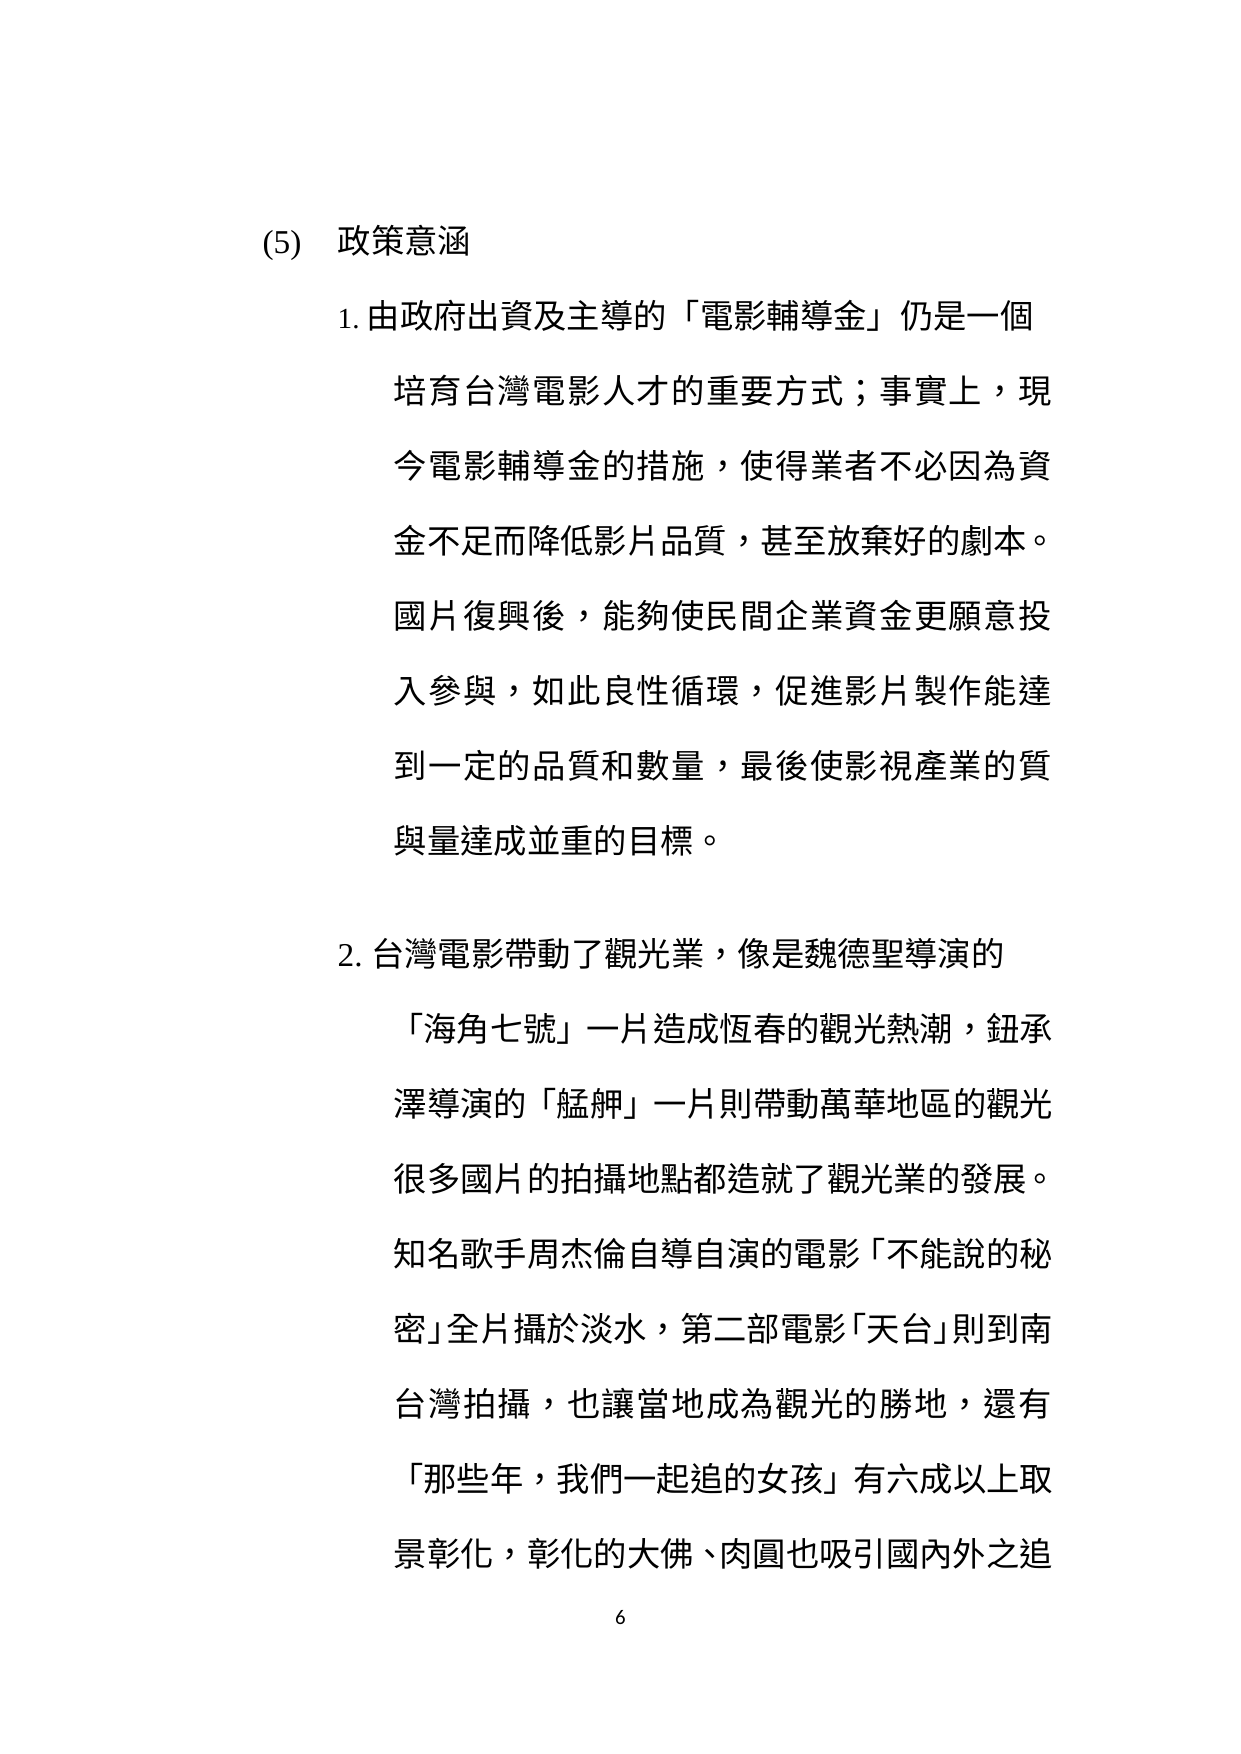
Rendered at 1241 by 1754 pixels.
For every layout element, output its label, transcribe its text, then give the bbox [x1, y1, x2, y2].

text 「海角七號」一片造成恆春的觀光熱潮，鈕承澤導演的「艋舺」一片則帶動萬華地區的觀光，很多國片的拍攝地點都造就了觀光業的發展。知名歌手周杰倫自導自演的電影「不能說的秘密」全片攝於淡水，第二部電影「天台」則到南台灣拍攝，也讓當地成為觀光的勝地，還有「那些年，我們一起追的女孩」有六成以上取景彰化，彰化的大佛、肉圓也吸引國內外之追星族前來。 [394, 989, 1053, 1589]
list 政策意涵 [262, 202, 1053, 277]
text 1. 由政府出資及主導的「電影輔導金」仍是一個 [337, 277, 1053, 352]
text 培育台灣電影人才的重要方式；事實上，現今電影輔導金的措施，使得業者不必因為資金不足而降低影片品質，甚至放棄好的劇本。國片復興後，能夠使民間企業資金更願意投入參與，如此良性循環，促進影片製作能達到一定的品質和數量，最後使影視產業的質與量達成並重的目標。 [394, 352, 1053, 877]
text 2. 台灣電影帶動了觀光業，像是魏德聖導演的 [337, 914, 1053, 989]
